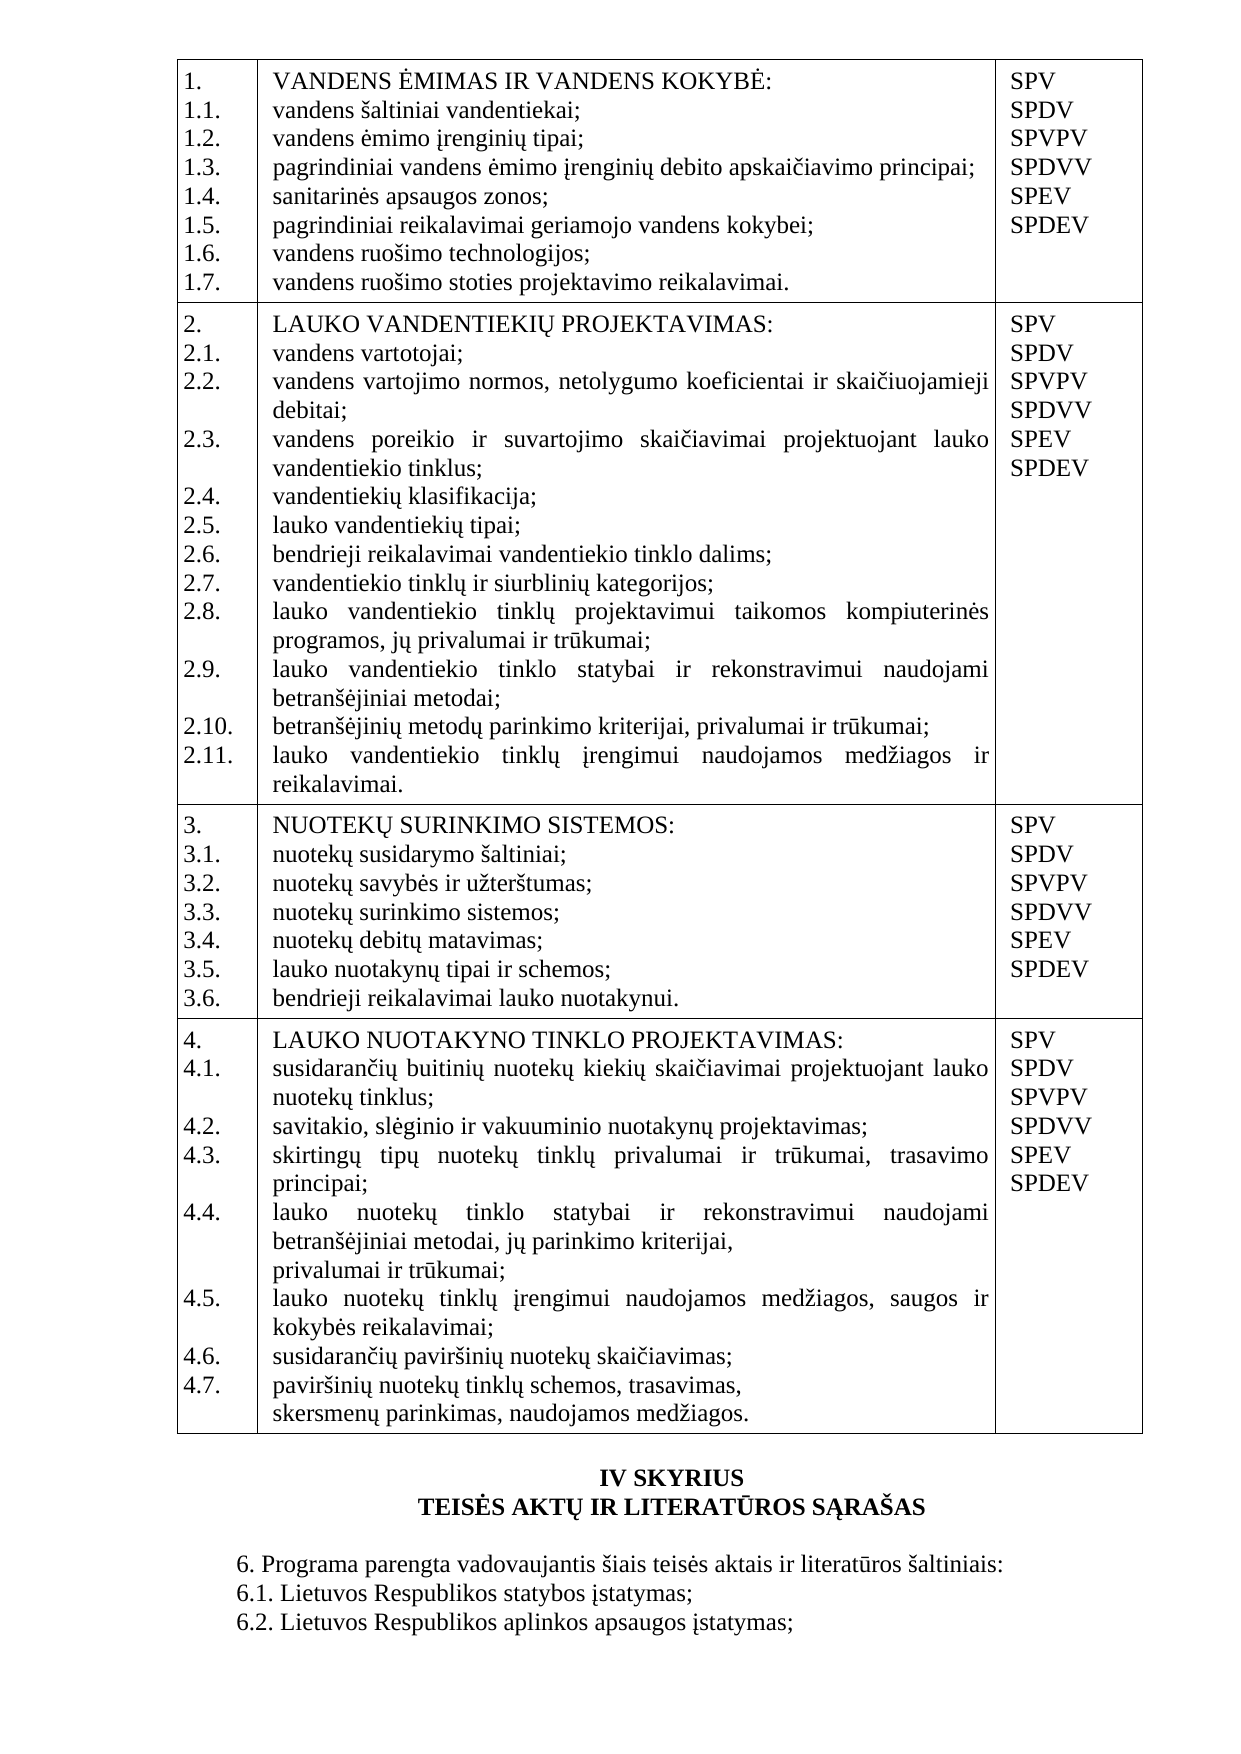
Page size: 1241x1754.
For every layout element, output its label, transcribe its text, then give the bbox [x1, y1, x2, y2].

text 6. Programa parengta vadovaujantis šiais teisės aktais ir literatūros šaltiniais: [177, 1549, 1166, 1578]
text 6.2. Lietuvos Respublikos aplinkos apsaugos įstatymas; [177, 1607, 1166, 1636]
table_cell 4. 4.1. 4.2. 4.3. 4.4. 4.5. 4.6. 4.7. [178, 1019, 257, 1433]
table_cell SPV SPDV SPVPV SPDVV SPEV SPDEV [996, 303, 1142, 804]
table_cell 2. 2.1. 2.2. 2.3. 2.4. 2.5. 2.6. 2.7. 2.8. 2.9. 2.10. 2.11. [178, 303, 257, 804]
table_cell SPV SPDV SPVPV SPDVV SPEV SPDEV [996, 805, 1142, 1018]
table_cell 1. 1.1. 1.2. 1.3. 1.4. 1.5. 1.6. 1.7. [178, 60, 257, 302]
text IV SKYRIUS [177, 1463, 1166, 1492]
table_cell SPV SPDV SPVPV SPDVV SPEV SPDEV [996, 60, 1142, 302]
table_cell LAUKO VANDENTIEKIŲ PROJEKTAVIMAS: vandens vartotojai; vandens vartojimo normos, netolygumo koeficientai ir skaičiuojamieji debitai; vandens poreikio ir suvartojimo skaičiavimai projektuojant lauko vandentiekio tinklus; vandentiekių klasifikacija; lauko vandentiekių tipai; bendrieji reikalavimai vandentiekio tinklo dalims; vandentiekio tinklų ir siurblinių kategorijos; lauko vandentiekio tinklų projektavimui taikomos kompiuterinės programos, jų privalumai ir trūkumai; lauko vandentiekio tinklo statybai ir rekonstravimui naudojami betranšėjiniai metodai; betranšėjinių metodų parinkimo kriterijai, privalumai ir trūkumai; lauko vandentiekio tinklų įrengimui naudojamos medžiagos ir reikalavimai. [258, 303, 995, 804]
table_cell LAUKO NUOTAKYNO TINKLO PROJEKTAVIMAS: susidarančių buitinių nuotekų kiekių skaičiavimai projektuojant lauko nuotekų tinklus; savitakio, slėginio ir vakuuminio nuotakynų projektavimas; skirtingų tipų nuotekų tinklų privalumai ir trūkumai, trasavimo principai; lauko nuotekų tinklo statybai ir rekonstravimui naudojami betranšėjiniai metodai, jų parinkimo kriterijai, privalumai ir trūkumai; lauko nuotekų tinklų įrengimui naudojamos medžiagos, saugos ir kokybės reikalavimai; susidarančių paviršinių nuotekų skaičiavimas; paviršinių nuotekų tinklų schemos, trasavimas, skersmenų parinkimas, naudojamos medžiagos. [258, 1019, 995, 1433]
text TEISĖS AKTŲ IR LITERATŪROS SĄRAŠAS [177, 1492, 1166, 1521]
table_cell VANDENS ĖMIMAS IR VANDENS KOKYBĖ: vandens šaltiniai vandentiekai; vandens ėmimo įrenginių tipai; pagrindiniai vandens ėmimo įrenginių debito apskaičiavimo principai; sanitarinės apsaugos zonos; pagrindiniai reikalavimai geriamojo vandens kokybei; vandens ruošimo technologijos; vandens ruošimo stoties projektavimo reikalavimai. [258, 60, 995, 302]
table_cell 3. 3.1. 3.2. 3.3. 3.4. 3.5. 3.6. [178, 805, 257, 1018]
text 6.1. Lietuvos Respublikos statybos įstatymas; [177, 1578, 1166, 1607]
table_cell SPV SPDV SPVPV SPDVV SPEV SPDEV [996, 1019, 1142, 1433]
table_cell NUOTEKŲ SURINKIMO SISTEMOS: nuotekų susidarymo šaltiniai; nuotekų savybės ir užterštumas; nuotekų surinkimo sistemos; nuotekų debitų matavimas; lauko nuotakynų tipai ir schemos; bendrieji reikalavimai lauko nuotakynui. [258, 805, 995, 1018]
